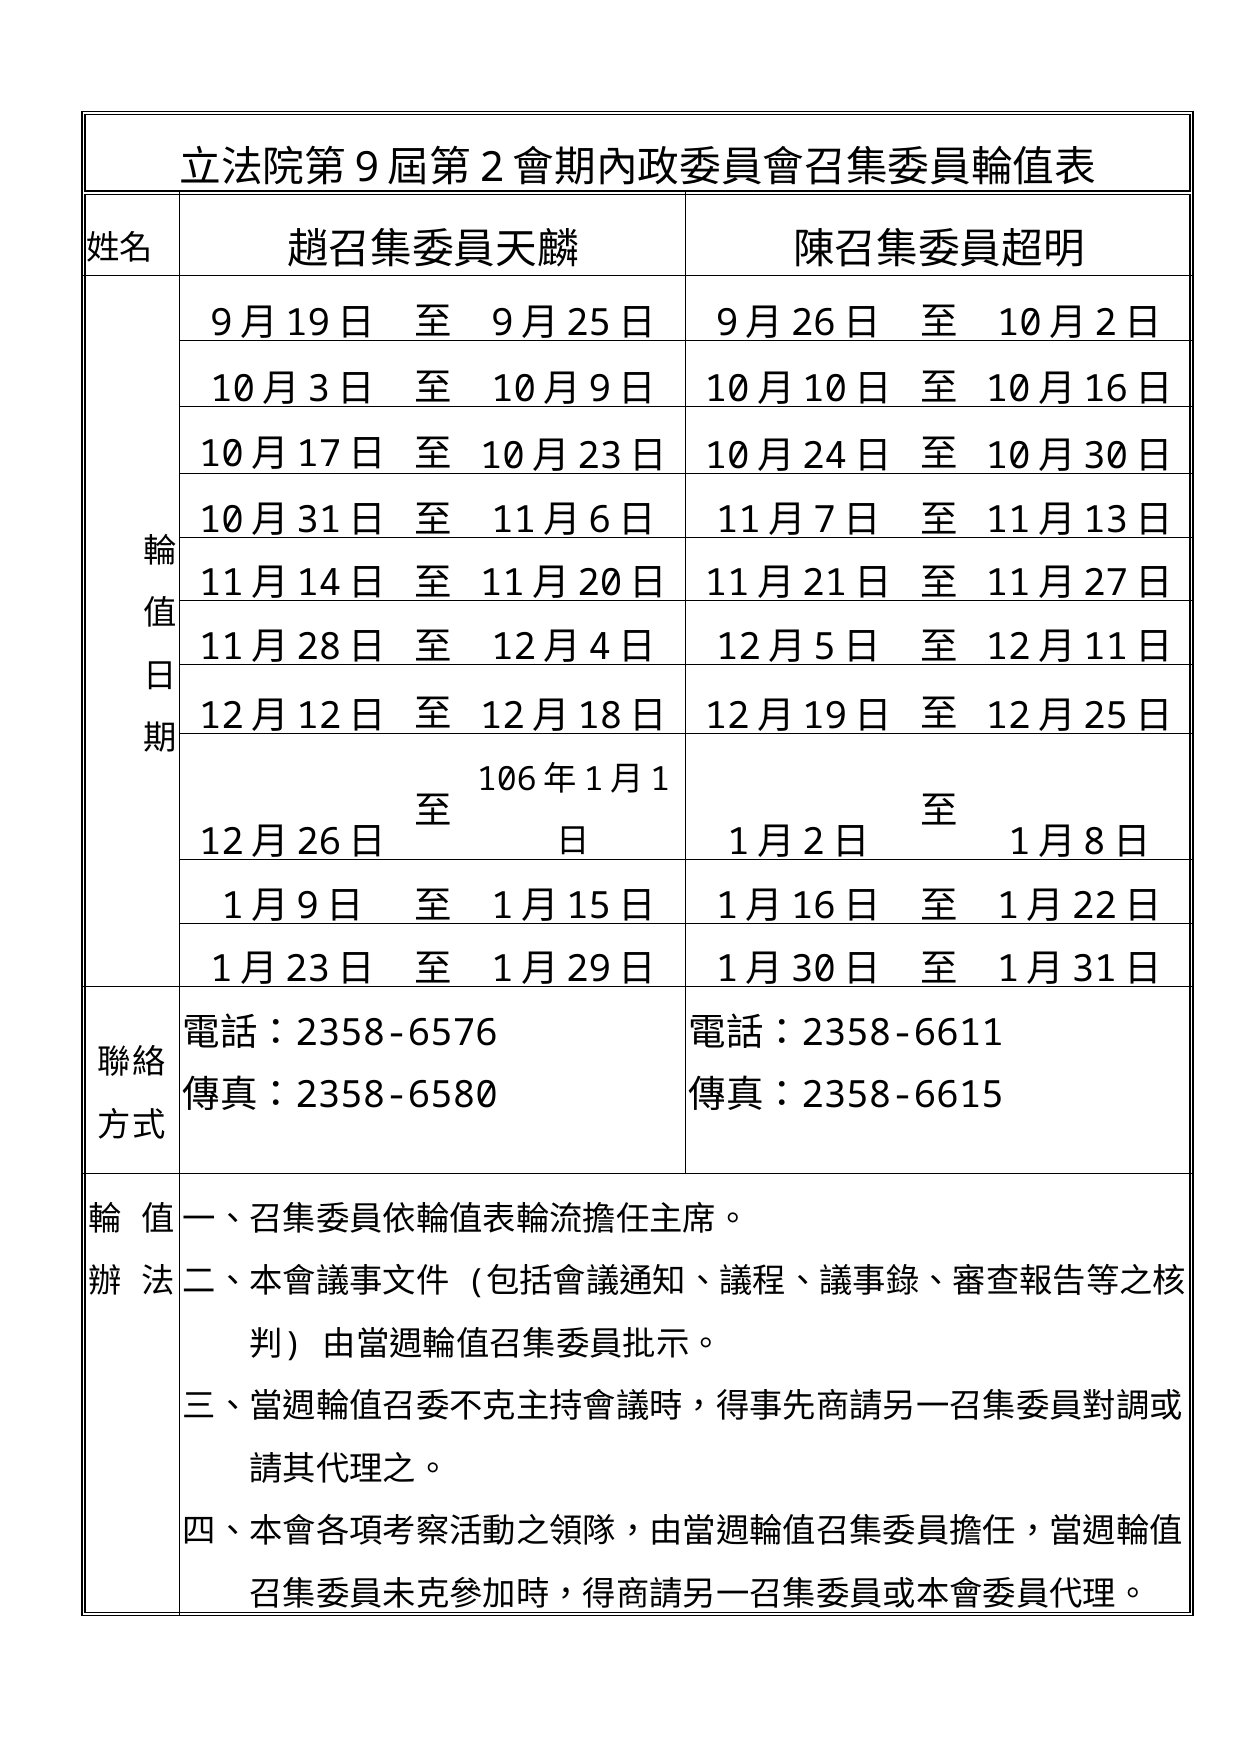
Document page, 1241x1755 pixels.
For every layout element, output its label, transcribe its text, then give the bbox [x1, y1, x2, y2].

table_cell 1月23日 [180, 924, 404, 986]
table_cell 至 [405, 665, 461, 733]
table_cell 至 [405, 276, 461, 340]
table_cell 至 [911, 924, 967, 986]
table_cell 1月30日 [686, 924, 911, 986]
table_cell 至 [405, 474, 461, 537]
table_cell 至 [405, 407, 461, 473]
table_cell 1月31日 [967, 924, 1189, 986]
table_cell 1月15日 [461, 860, 685, 923]
table_cell 至 [405, 538, 461, 600]
table_cell 10月24日 [686, 407, 911, 473]
table_cell 至 [911, 860, 967, 923]
table_cell 12月19日 [686, 665, 911, 733]
table_cell 10月9日 [461, 341, 685, 406]
table_cell 1月16日 [686, 860, 911, 923]
table_cell 至 [405, 341, 461, 406]
table_cell 10月16日 [967, 341, 1189, 406]
table_cell 12月4日 [461, 601, 685, 664]
table_cell 1月29日 [461, 924, 685, 986]
table_cell 至 [911, 538, 967, 600]
table_cell 11月7日 [686, 474, 911, 537]
table_cell 輪值辦法 [86, 1174, 179, 1612]
table_cell 11月28日 [180, 601, 404, 664]
table_cell 1月22日 [967, 860, 1189, 923]
table_cell 10月17日 [180, 407, 404, 473]
table_cell 10月30日 [967, 407, 1189, 473]
table_cell 1月9日 [180, 860, 404, 923]
table_cell 12月26日 [180, 734, 404, 859]
table_cell 一、召集委員依輪值表輪流擔任主席。 二、本會議事文件 (包括會議通知、議程、議事錄、審查報告等之核 判) 由當週輪值召集委員批示。 三、當週輪值召委不克主持會議時，得事先商請另一召集委員對調或 請其代理之。 四、本會各項考察活動之領隊，由當週輪值召集委員擔任，當週輪值 召集委員未克參加時，得商請另一召集委員或本會委員代理。 五、本輪值表及辦法經第一次召集委員會議通過後實施。至下會期新 任召委產生後即停止適用。 [180, 1174, 1189, 1612]
table_cell 11月14日 [180, 538, 404, 600]
table_cell 12月12日 [180, 665, 404, 733]
table_header 立法院第9屆第2會期內政委員會召集委員輪值表 [86, 115, 1189, 190]
table_cell 電話：2358-6611 傳真：2358-6615 [686, 987, 1189, 1173]
table_cell 12月11日 [967, 601, 1189, 664]
table_cell 10月23日 [461, 407, 685, 473]
table_cell 11月13日 [967, 474, 1189, 537]
table_cell 聯絡方式 [86, 987, 179, 1173]
table_cell 106年1月1日 [461, 734, 685, 859]
table_cell 10月10日 [686, 341, 911, 406]
table_cell 11月27日 [967, 538, 1189, 600]
table_cell 趙召集委員天麟 [180, 195, 685, 275]
table_cell 至 [405, 601, 461, 664]
table_cell 至 [911, 407, 967, 473]
table_cell 10月31日 [180, 474, 404, 537]
table_cell 電話：2358-6576 傳真：2358-6580 [180, 987, 685, 1173]
table_cell 陳召集委員超明 [686, 195, 1189, 275]
table_cell 至 [911, 341, 967, 406]
table_cell 11月6日 [461, 474, 685, 537]
table_cell 9月25日 [461, 276, 685, 340]
table_cell 1月2日 [686, 734, 911, 859]
table_cell 1月8日 [967, 734, 1189, 859]
table_cell 10月2日 [967, 276, 1189, 340]
table_cell 至 [911, 601, 967, 664]
table_cell 12月5日 [686, 601, 911, 664]
table_cell 12月25日 [967, 665, 1189, 733]
table_cell 9月19日 [180, 276, 404, 340]
table_cell 12月18日 [461, 665, 685, 733]
table_cell 9月26日 [686, 276, 911, 340]
table_cell 至 [405, 860, 461, 923]
table_cell 至 [911, 276, 967, 340]
table_cell 至 [911, 665, 967, 733]
table_cell 至 [405, 924, 461, 986]
table_cell 至 [911, 734, 967, 859]
table_cell 至 [911, 474, 967, 537]
table_cell 11月21日 [686, 538, 911, 600]
table_cell 10月3日 [180, 341, 404, 406]
table_cell 輪值日期 [86, 276, 179, 986]
table_cell 姓名 [86, 195, 179, 275]
table_cell 至 [405, 734, 461, 859]
table_cell 11月20日 [461, 538, 685, 600]
